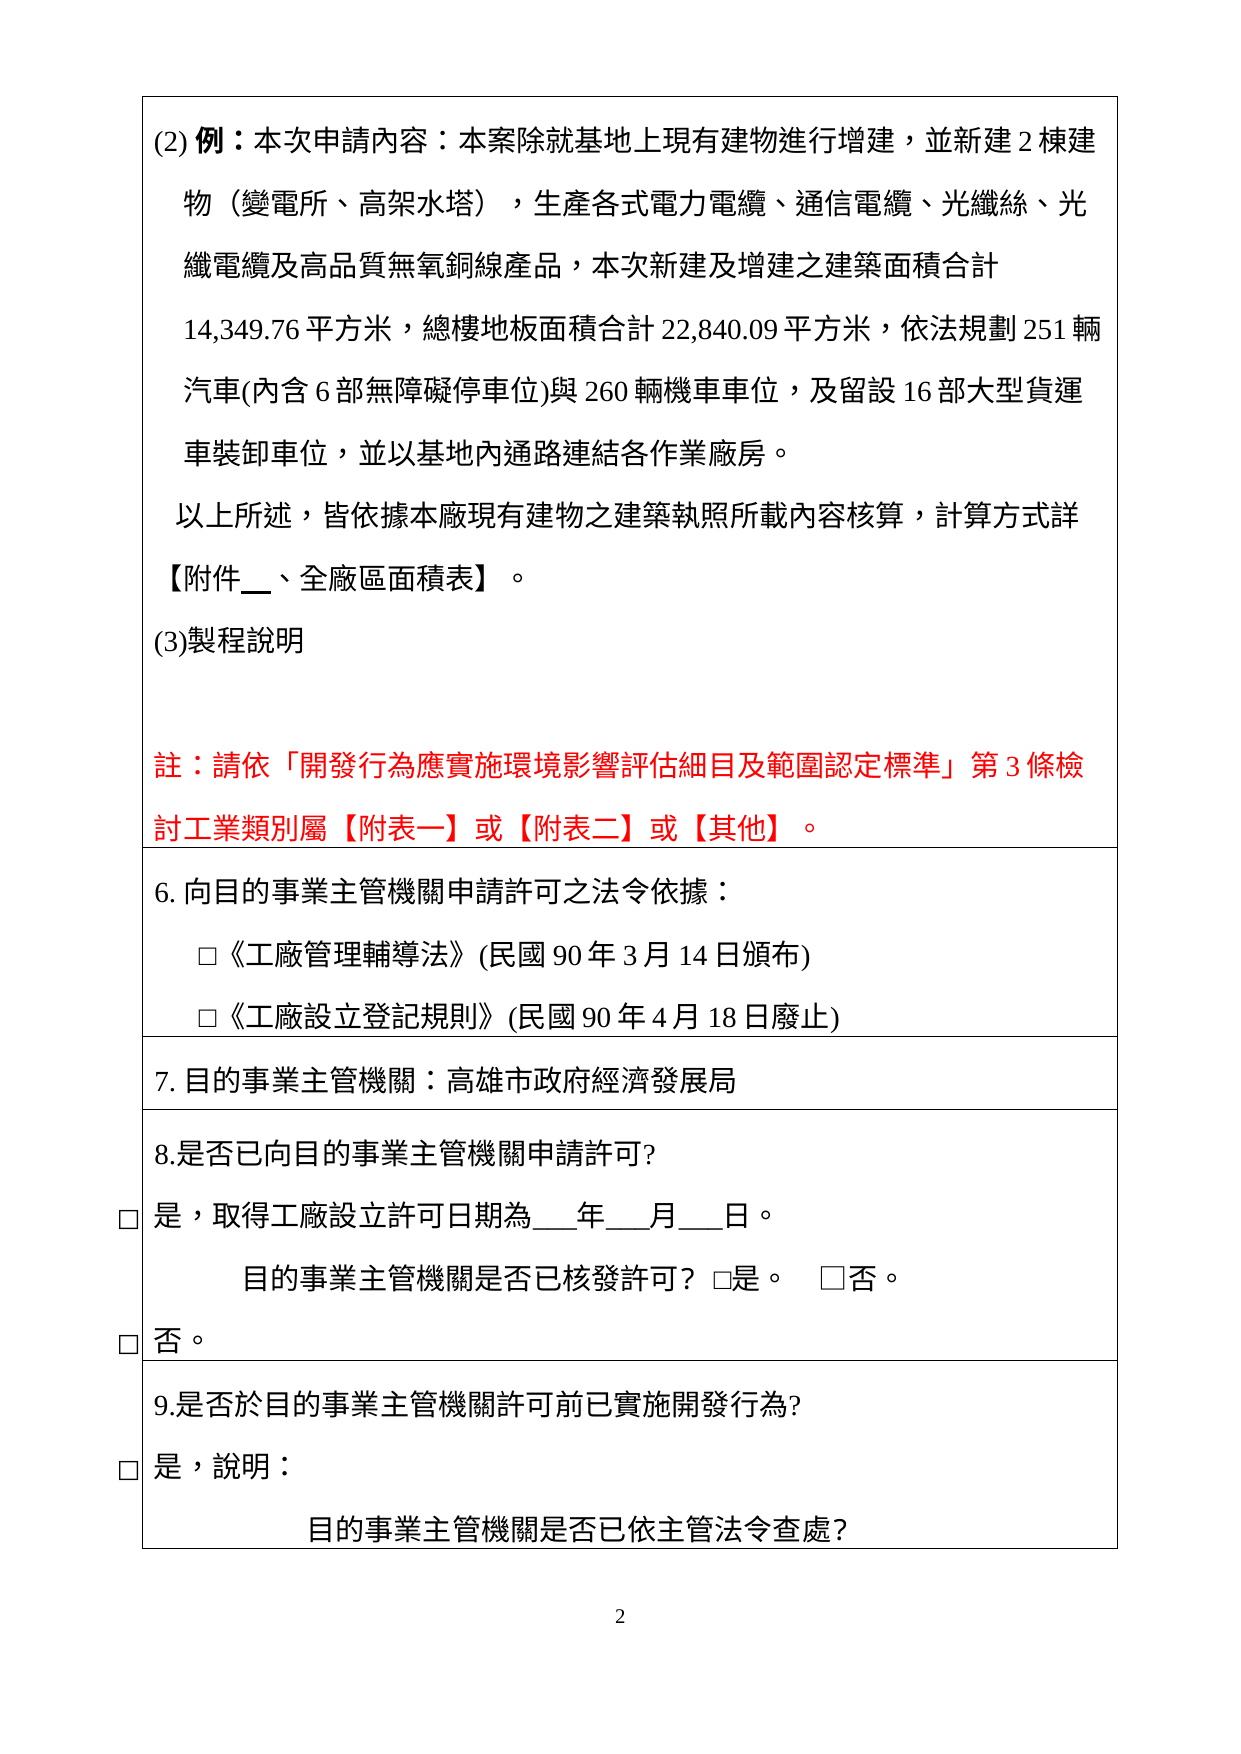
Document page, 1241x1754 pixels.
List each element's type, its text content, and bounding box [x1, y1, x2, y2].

table_cell 8.是否已向目的事業主管機關申請許可? 是，取得工廠設立許可日期為___年___月___日。 目的事業主管機關是否已核發許可? □是。 □否。 否。 [143, 1110, 1117, 1360]
table_cell 9.是否於目的事業主管機關許可前已實施開發行為? 是，說明： 目的事業主管機關是否已依主管法令查處? [143, 1361, 1117, 1548]
table_cell (2) 例：本次申請內容：本案除就基地上現有建物進行增建，並新建2棟建物（變電所、高架水塔），生產各式電力電纜、通信電纜、光纖絲、光纖電纜及高品質無氧銅線產品，本次新建及增建之建築面積合計14,349.76平方米，總樓地板面積合計22,840.09平方米，依法規劃251輛汽車(內含6部無障礙停車位)與260輛機車車位，及留設16部大型貨運車裝卸車位，並以基地內通路連結各作業廠房。 以上所述，皆依據本廠現有建物之建築執照所載內容核算，計算方式詳【附件 、全廠區面積表】。 (3)製程說明 註：請依「開發行為應實施環境影響評估細目及範圍認定標準」第3條檢討工業類別屬【附表一】或【附表二】或【其他】。 [143, 97, 1117, 847]
table_cell 6. 向目的事業主管機關申請許可之法令依據： □《工廠管理輔導法》(民國90年3月14日頒布) □《工廠設立登記規則》(民國90年4月18日廢止) [143, 848, 1117, 1036]
table_cell 7. 目的事業主管機關：高雄市政府經濟發展局 [143, 1037, 1117, 1109]
